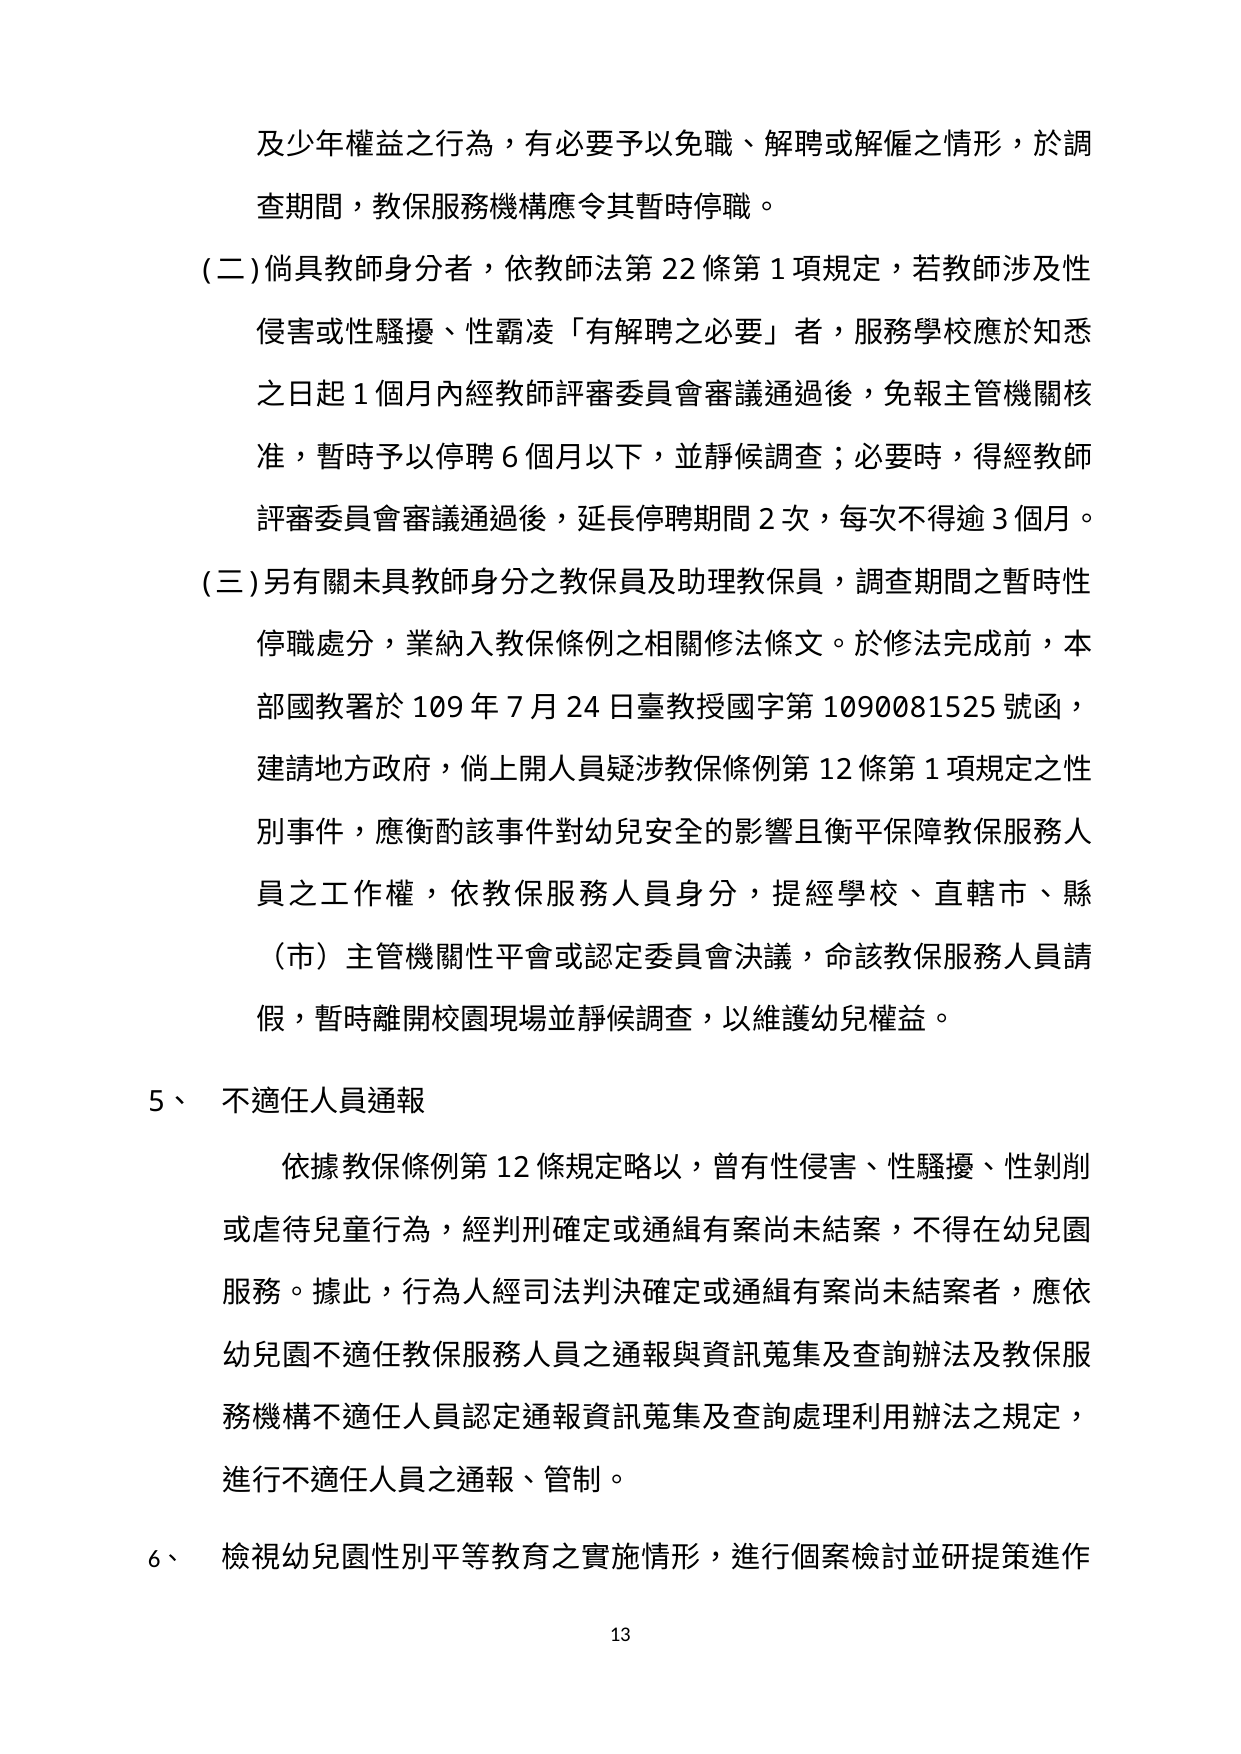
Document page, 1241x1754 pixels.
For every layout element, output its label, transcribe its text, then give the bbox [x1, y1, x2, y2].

list 檢視幼兒園性別平等教育之實施情形，進行個案檢討並研提策進作 [148, 1517, 1092, 1580]
text 及少年權益之行為，有必要予以免職、解聘或解僱之情形，於調查期間，教保服務機構應令其暫時停職。 [198, 105, 1092, 230]
text (三)另有關未具教師身分之教保員及助理教保員，調查期間之暫時性停職處分，業納入教保條例之相關修法條文。於修法完成前，本部國教署於109年7月24日臺教授國字第1090081525號函，建請地方政府，倘上開人員疑涉教保條例第12條第1項規定之性別事件，應衡酌該事件對幼兒安全的影響且衡平保障教保服務人員之工作權，依教保服務人員身分，提經學校、直轄市、縣（市）主管機關性平會或認定委員會決議，命該教保服務人員請假，暫時離開校園現場並靜候調查，以維護幼兒權益。 [198, 542, 1092, 1042]
text 依據 教保條例第12條規定略以，曾有性侵害、性騷擾、性剝削或虐待兒童行為，經判刑確定或通緝有案尚未結案，不得在幼兒園服務。據此，行為人經司法判決確定或通緝有案尚未結案者，應依幼兒園不適任教保服務人員之通報與資訊蒐集及查詢辦法及教保服務機構不適任人員認定通報資訊蒐集及查詢處理利用辦法之規定，進行不適任人員之通報、管制。 [223, 1123, 1092, 1498]
text (二)倘具教師身分者，依教師法第22條第1項規定，若教師涉及性侵害或性騷擾、性霸凌「有解聘之必要」者，服務學校應於知悉之日起1個月內經教師評審委員會審議通過後，免報主管機關核准，暫時予以停聘6個月以下，並靜候調查；必要時，得經教師評審委員會審議通過後，延長停聘期間2次，每次不得逾3個月。 [198, 230, 1092, 542]
list 不適任人員通報 [148, 1061, 1092, 1123]
